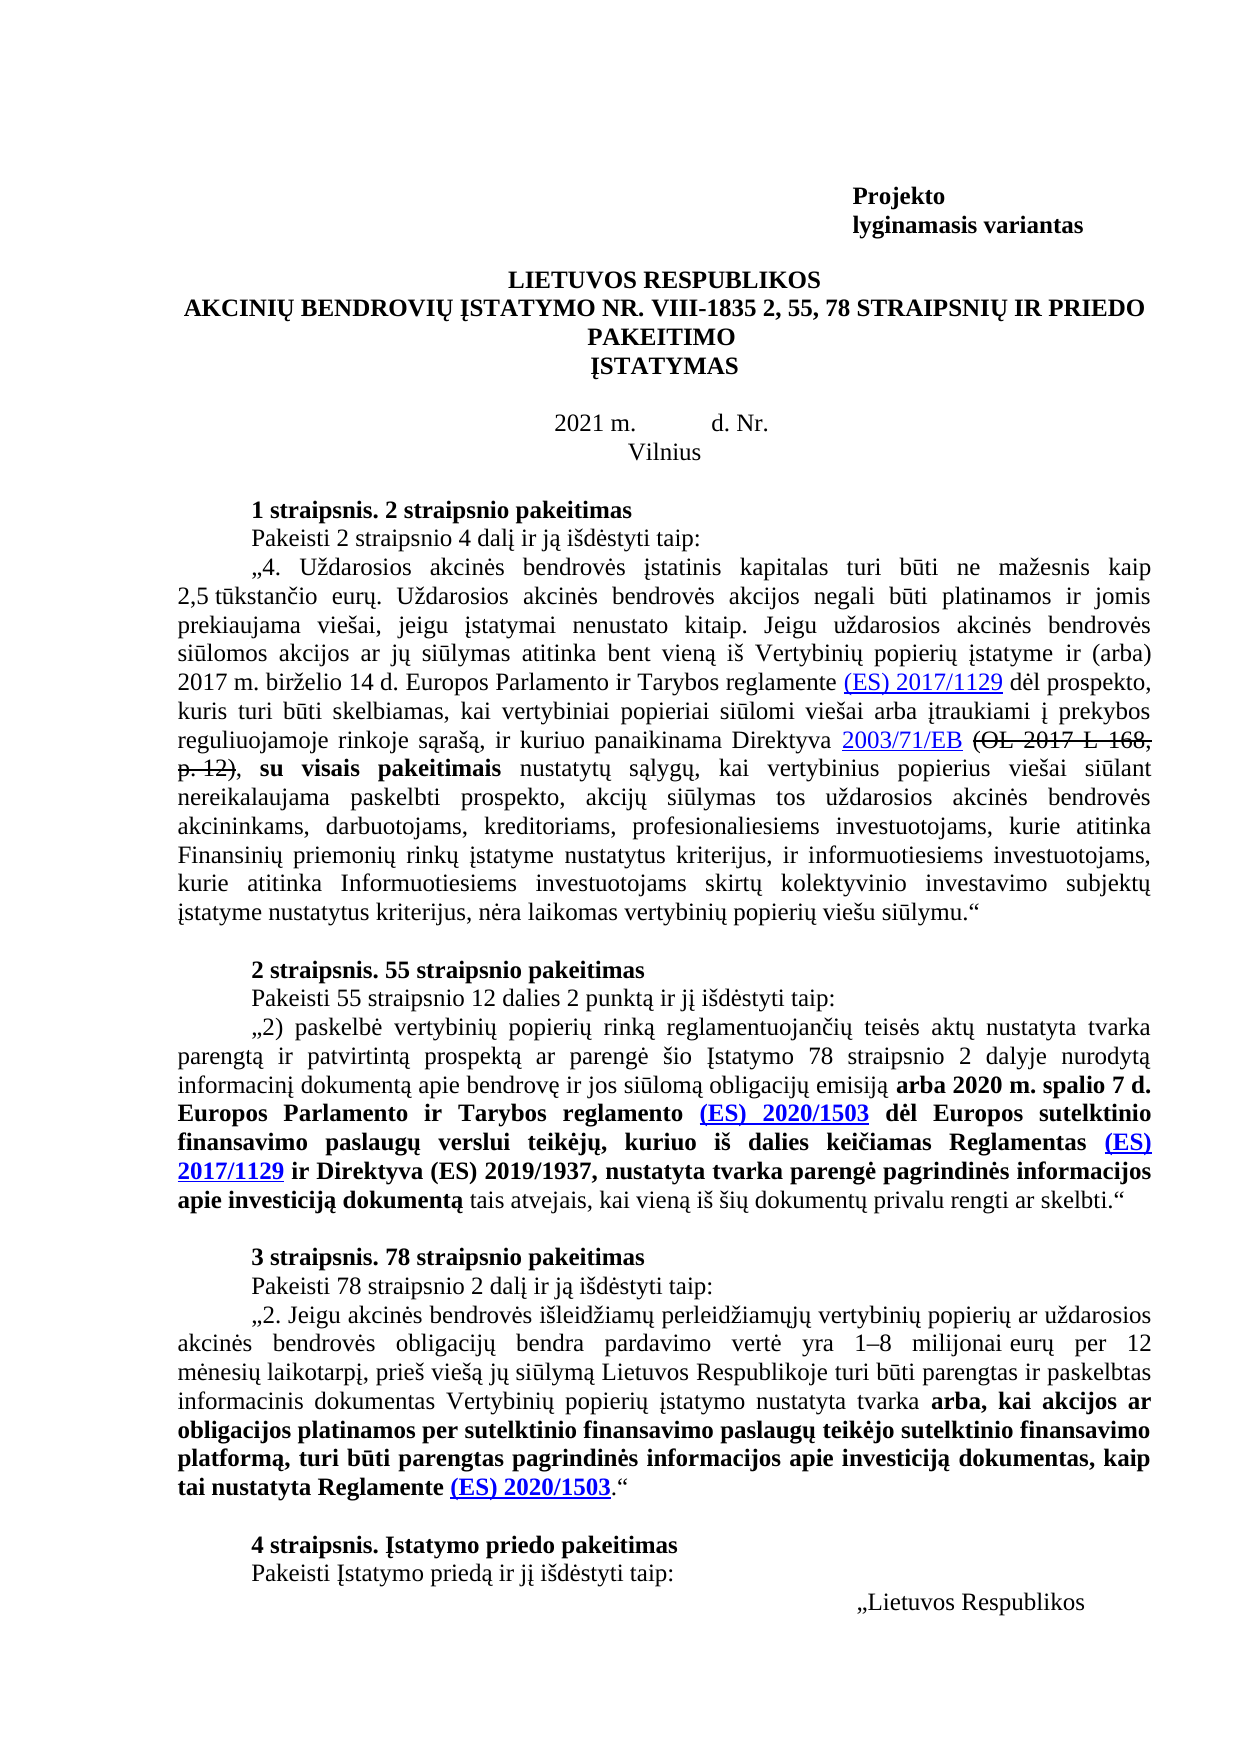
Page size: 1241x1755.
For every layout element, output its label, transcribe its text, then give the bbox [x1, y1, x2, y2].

text 2021 m. d. Nr. [177, 408, 1152, 437]
text Projekto [852, 181, 1152, 210]
text „2) paskelbė vertybinių popierių rinką reglamentuojančių teisės aktų nustatyta tvarka parengtą ir patvirtintą prospektą ar parengė šio Įstatymo 78 straipsnio 2 dalyje nurodytą informacinį dokumentą apie bendrovę ir jos siūlomą obligacijų emisiją arba 2020 m. spalio 7 d. Europos Parlamento ir Tarybos reglamento (ES) 2020/1503 dėl Europos sutelktinio finansavimo paslaugų verslui teikėjų, kuriuo iš dalies keičiamas Reglamentas (ES) 2017/1129 ir Direktyva (ES) 2019/1937, nustatyta tvarka parengė pagrindinės informacijos apie investiciją dokumentą tais atvejais, kai vieną iš šių dokumentų privalu rengti ar skelbti.“ [177, 1012, 1152, 1213]
text AKCINIŲ BENDROVIŲ ĮSTATYMO NR. VIII-1835 2, 55, 78 STRAIPSNIŲ IR PRIEDO PAKEITIMO [177, 293, 1152, 351]
text lyginamasis variantas [852, 210, 1152, 238]
text 2 straipsnis. 55 straipsnio pakeitimas [177, 955, 1152, 983]
text Pakeisti 78 straipsnio 2 dalį ir ją išdėstyti taip: [177, 1271, 1152, 1300]
text „4. Uždarosios akcinės bendrovės įstatinis kapitalas turi būti ne mažesnis kaip 2,5 tūkstančio eurų. Uždarosios akcinės bendrovės akcijos negali būti platinamos ir jomis prekiaujama viešai, jeigu įstatymai nenustato kitaip. Jeigu uždarosios akcinės bendrovės siūlomos akcijos ar jų siūlymas atitinka bent vieną iš Vertybinių popierių įstatyme ir (arba) 2017 m. birželio 14 d. Europos Parlamento ir Tarybos reglamente (ES) 2017/1129 dėl prospekto, kuris turi būti skelbiamas, kai vertybiniai popieriai siūlomi viešai arba įtraukiami į prekybos reguliuojamoje rinkoje sąrašą, ir kuriuo panaikinama Direktyva 2003/71/EB (OL 2017 L 168, p. 12), su visais pakeitimais nustatytų sąlygų, kai vertybinius popierius viešai siūlant nereikalaujama paskelbti prospekto, akcijų siūlymas tos uždarosios akcinės bendrovės akcininkams, darbuotojams, kreditoriams, profesionaliesiems investuotojams, kurie atitinka Finansinių priemonių rinkų įstatyme nustatytus kriterijus, ir informuotiesiems investuotojams, kurie atitinka Informuotiesiems investuotojams skirtų kolektyvinio investavimo subjektų įstatyme nustatytus kriterijus, nėra laikomas vertybinių popierių viešu siūlymu.“ [177, 552, 1152, 926]
text LIETUVOS RESPUBLIKOS [177, 265, 1152, 293]
text „Lietuvos Respublikos [177, 1587, 1152, 1616]
text Pakeisti Įstatymo priedą ir jį išdėstyti taip: [177, 1558, 1152, 1587]
text 3 straipsnis. 78 straipsnio pakeitimas [177, 1242, 1152, 1271]
text 1 straipsnis. 2 straipsnio pakeitimas [177, 495, 1152, 523]
text „2. Jeigu akcinės bendrovės išleidžiamų perleidžiamųjų vertybinių popierių ar uždarosios akcinės bendrovės obligacijų bendra pardavimo vertė yra 1–8 milijonai eurų per 12 mėnesių laikotarpį, prieš viešą jų siūlymą Lietuvos Respublikoje turi būti parengtas ir paskelbtas informacinis dokumentas Vertybinių popierių įstatymo nustatyta tvarka arba, kai akcijos ar obligacijos platinamos per sutelktinio finansavimo paslaugų teikėjo sutelktinio finansavimo platformą, turi būti parengtas pagrindinės informacijos apie investiciją dokumentas, kaip tai nustatyta Reglamente (ES) 2020/1503.“ [177, 1300, 1152, 1501]
text Pakeisti 55 straipsnio 12 dalies 2 punktą ir jį išdėstyti taip: [177, 983, 1152, 1012]
text 4 straipsnis. Įstatymo priedo pakeitimas [177, 1530, 1152, 1558]
text Pakeisti 2 straipsnio 4 dalį ir ją išdėstyti taip: [177, 523, 1152, 552]
text ĮSTATYMAS [177, 351, 1152, 380]
text Vilnius [177, 437, 1152, 466]
